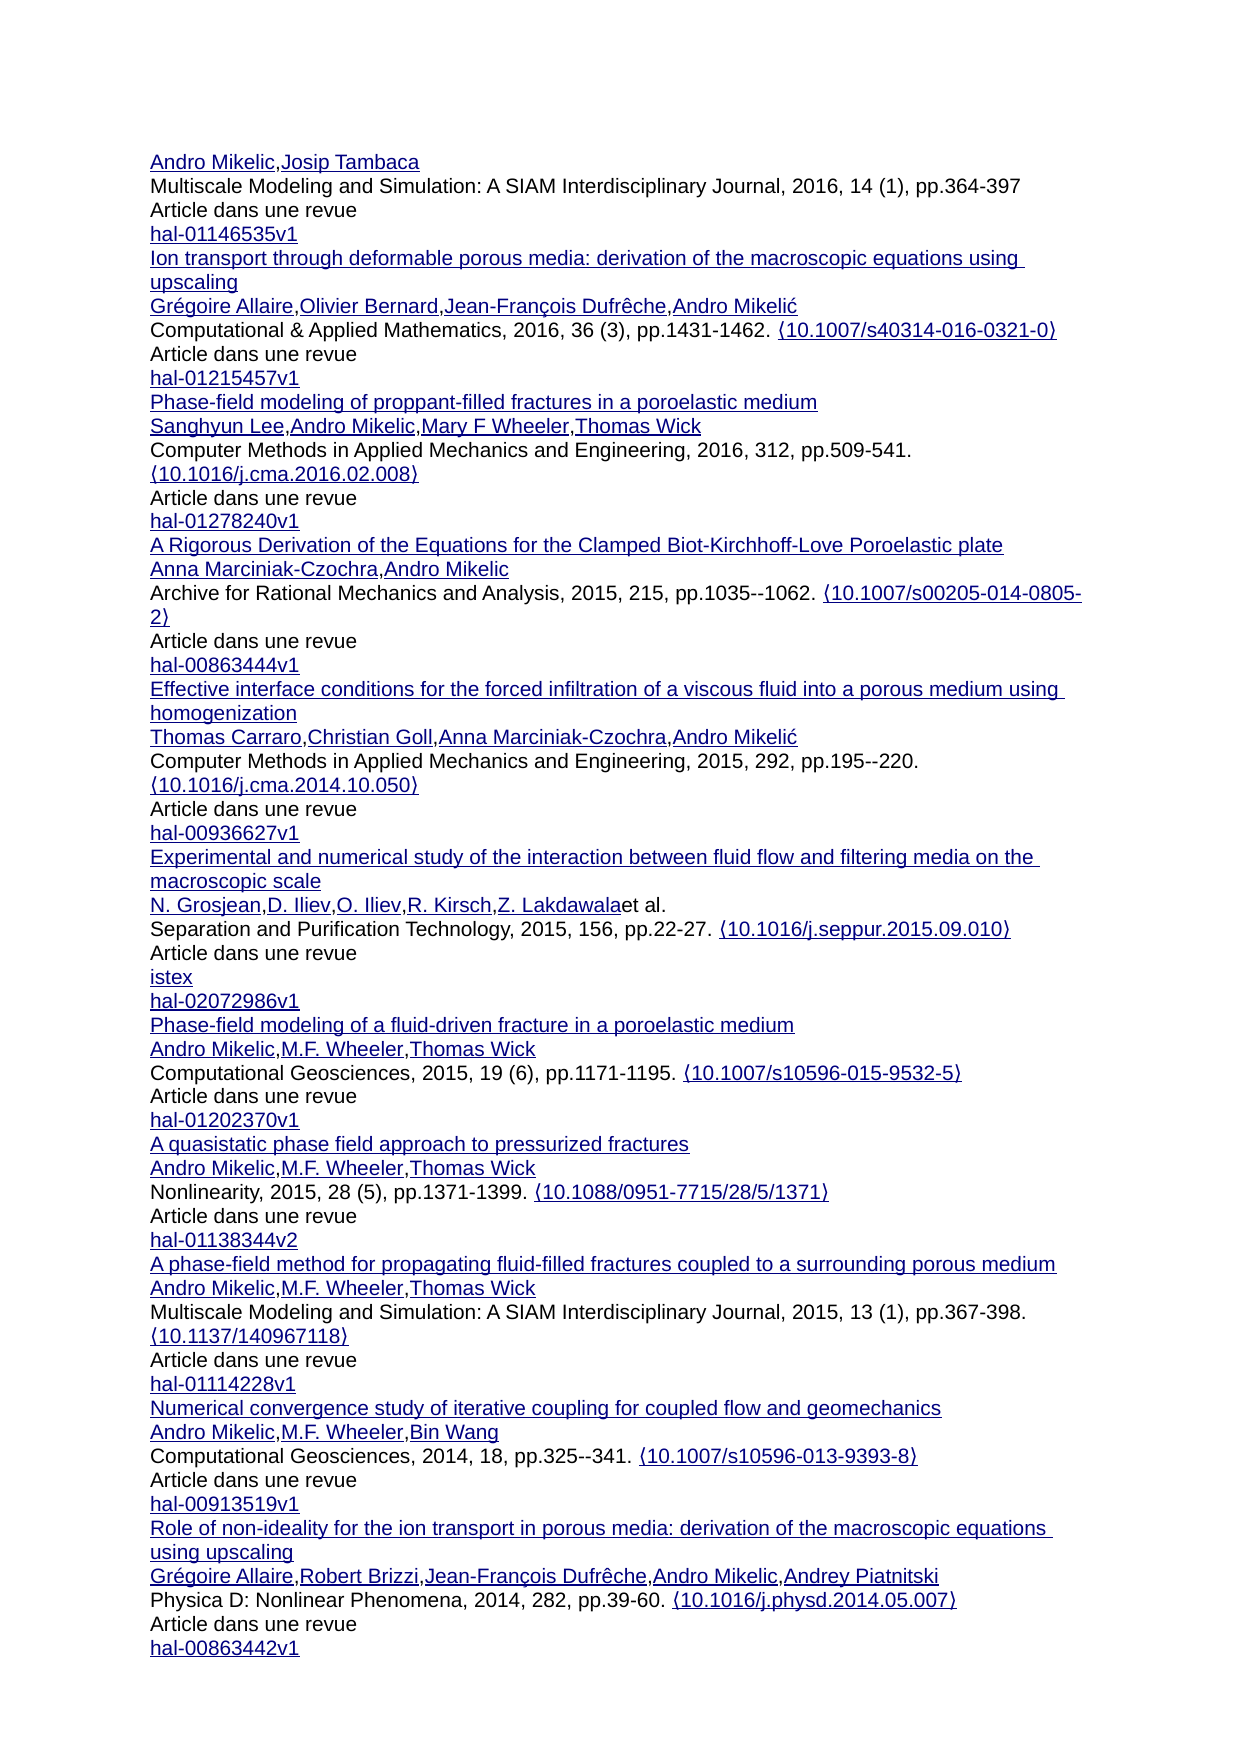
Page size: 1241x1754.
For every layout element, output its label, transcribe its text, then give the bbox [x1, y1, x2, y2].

table_cell Effective interface conditions for the forced infiltration of a viscous fluid into a porous medium using homogenization Thomas Carraro,Christian Goll,Anna Marciniak-Czochra,Andro Mikelić Computer Methods in Applied Mechanics and Engineering, 2015, 292, pp.195--220. ⟨10.1016/j.cma.2014.10.050⟩ Article dans une revue hal-00936627v1 [150, 677, 1090, 845]
table_cell A Rigorous Derivation of the Equations for the Clamped Biot-Kirchhoff-Love Poroelastic plate Anna Marciniak-Czochra,Andro Mikelic Archive for Rational Mechanics and Analysis, 2015, 215, pp.1035--1062. ⟨10.1007/s00205-014-0805-2⟩ Article dans une revue hal-00863444v1 [150, 533, 1090, 677]
table_cell Experimental and numerical study of the interaction between fluid flow and filtering media on the macroscopic scale N. Grosjean,D. Iliev,O. Iliev,R. Kirsch,Z. Lakdawalaet al. Separation and Purification Technology, 2015, 156, pp.22-27. ⟨10.1016/j.seppur.2015.09.010⟩ Article dans une revue istex hal-02072986v1 [150, 845, 1090, 1012]
table_cell Role of non-ideality for the ion transport in porous media: derivation of the macroscopic equations using upscaling Grégoire Allaire,Robert Brizzi,Jean-François Dufrêche,Andro Mikelic,Andrey Piatnitski Physica D: Nonlinear Phenomena, 2014, 282, pp.39-60. ⟨10.1016/j.physd.2014.05.007⟩ Article dans une revue hal-00863442v1 [150, 1516, 1090, 1659]
table_cell Phase-field modeling of a fluid-driven fracture in a poroelastic medium Andro Mikelic,M.F. Wheeler,Thomas Wick Computational Geosciences, 2015, 19 (6), pp.1171-1195. ⟨10.1007/s10596-015-9532-5⟩ Article dans une revue hal-01202370v1 [150, 1013, 1090, 1132]
table_cell Numerical convergence study of iterative coupling for coupled flow and geomechanics Andro Mikelic,M.F. Wheeler,Bin Wang Computational Geosciences, 2014, 18, pp.325--341. ⟨10.1007/s10596-013-9393-8⟩ Article dans une revue hal-00913519v1 [150, 1396, 1090, 1516]
table_cell Andro Mikelic,Josip Tambaca Multiscale Modeling and Simulation: A SIAM Interdisciplinary Journal, 2016, 14 (1), pp.364-397 Article dans une revue hal-01146535v1 [150, 150, 1090, 246]
table_cell A quasistatic phase field approach to pressurized fractures Andro Mikelic,M.F. Wheeler,Thomas Wick Nonlinearity, 2015, 28 (5), pp.1371-1399. ⟨10.1088/0951-7715/28/5/1371⟩ Article dans une revue hal-01138344v2 [150, 1132, 1090, 1252]
table_cell Phase-field modeling of proppant-filled fractures in a poroelastic medium Sanghyun Lee,Andro Mikelic,Mary F Wheeler,Thomas Wick Computer Methods in Applied Mechanics and Engineering, 2016, 312, pp.509-541. ⟨10.1016/j.cma.2016.02.008⟩ Article dans une revue hal-01278240v1 [150, 390, 1090, 533]
table_cell A phase-field method for propagating fluid-filled fractures coupled to a surrounding porous medium Andro Mikelic,M.F. Wheeler,Thomas Wick Multiscale Modeling and Simulation: A SIAM Interdisciplinary Journal, 2015, 13 (1), pp.367-398. ⟨10.1137/140967118⟩ Article dans une revue hal-01114228v1 [150, 1252, 1090, 1396]
table_cell Ion transport through deformable porous media: derivation of the macroscopic equations using upscaling Grégoire Allaire,Olivier Bernard,Jean-François Dufrêche,Andro Mikelić Computational & Applied Mathematics, 2016, 36 (3), pp.1431-1462. ⟨10.1007/s40314-016-0321-0⟩ Article dans une revue hal-01215457v1 [150, 246, 1090, 389]
